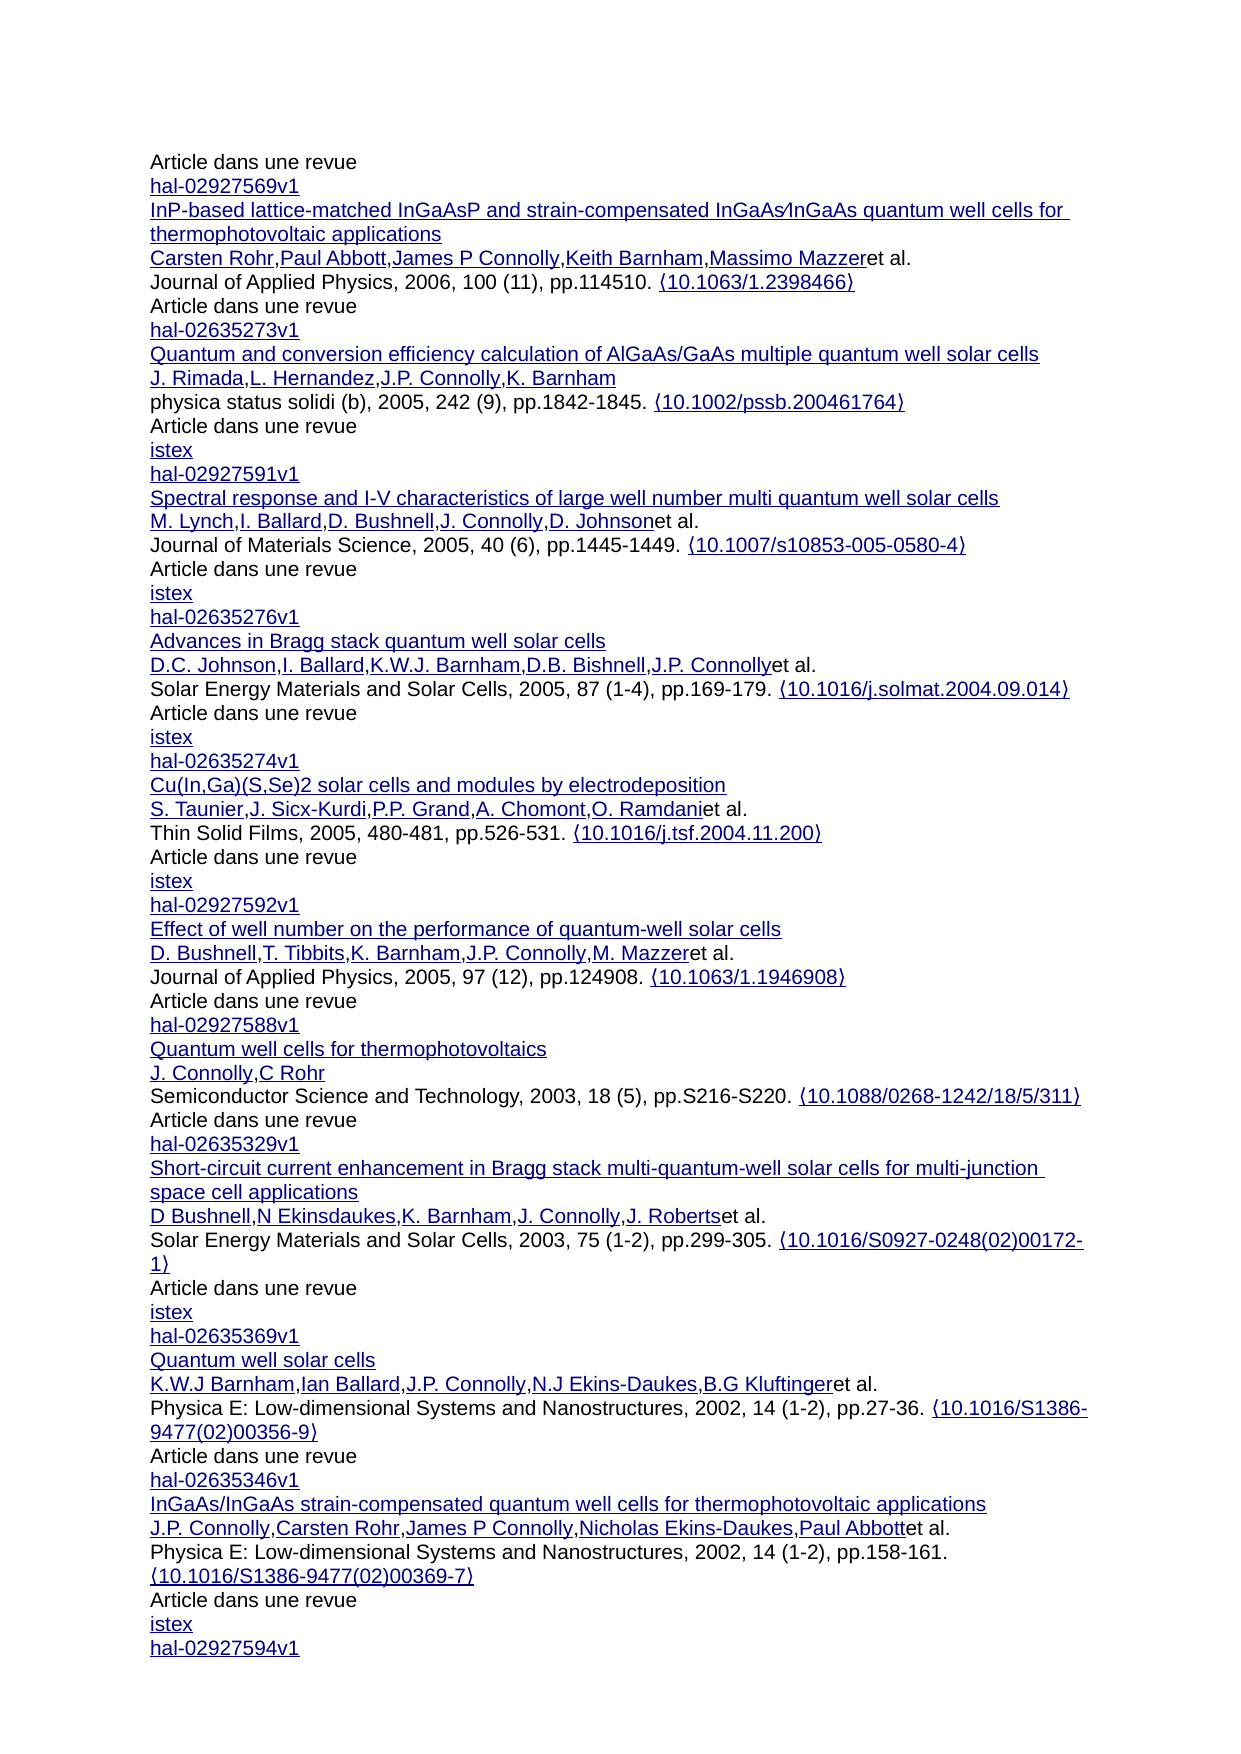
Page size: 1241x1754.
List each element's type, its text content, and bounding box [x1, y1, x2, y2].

table_cell Quantum well solar cells K.W.J Barnham,Ian Ballard,J.P. Connolly,N.J Ekins-Daukes,B.G Kluftingeret al. Physica E: Low-dimensional Systems and Nanostructures, 2002, 14 (1-2), pp.27-36. ⟨10.1016/S1386-9477(02)00356-9⟩ Article dans une revue hal-02635346v1 [150, 1348, 1090, 1492]
table_cell Short-circuit current enhancement in Bragg stack multi-quantum-well solar cells for multi-junction space cell applications D Bushnell,N Ekinsdaukes,K. Barnham,J. Connolly,J. Robertset al. Solar Energy Materials and Solar Cells, 2003, 75 (1-2), pp.299-305. ⟨10.1016/S0927-0248(02)00172-1⟩ Article dans une revue istex hal-02635369v1 [150, 1156, 1090, 1348]
table_cell Quantum and conversion efficiency calculation of AlGaAs/GaAs multiple quantum well solar cells J. Rimada,L. Hernandez,J.P. Connolly,K. Barnham physica status solidi (b), 2005, 242 (9), pp.1842-1845. ⟨10.1002/pssb.200461764⟩ Article dans une revue istex hal-02927591v1 [150, 342, 1090, 485]
table_cell Advances in Bragg stack quantum well solar cells D.C. Johnson,I. Ballard,K.W.J. Barnham,D.B. Bishnell,J.P. Connollyet al. Solar Energy Materials and Solar Cells, 2005, 87 (1-4), pp.169-179. ⟨10.1016/j.solmat.2004.09.014⟩ Article dans une revue istex hal-02635274v1 [150, 629, 1090, 773]
table_cell Spectral response and I-V characteristics of large well number multi quantum well solar cells M. Lynch,I. Ballard,D. Bushnell,J. Connolly,D. Johnsonet al. Journal of Materials Science, 2005, 40 (6), pp.1445-1449. ⟨10.1007/s10853-005-0580-4⟩ Article dans une revue istex hal-02635276v1 [150, 485, 1090, 629]
table_cell InP-based lattice-matched InGaAsP and strain-compensated InGaAs∕InGaAs quantum well cells for thermophotovoltaic applications Carsten Rohr,Paul Abbott,James P Connolly,Keith Barnham,Massimo Mazzeret al. Journal of Applied Physics, 2006, 100 (11), pp.114510. ⟨10.1063/1.2398466⟩ Article dans une revue hal-02635273v1 [150, 198, 1090, 342]
table_cell Effect of well number on the performance of quantum-well solar cells D. Bushnell,T. Tibbits,K. Barnham,J.P. Connolly,M. Mazzeret al. Journal of Applied Physics, 2005, 97 (12), pp.124908. ⟨10.1063/1.1946908⟩ Article dans une revue hal-02927588v1 [150, 917, 1090, 1036]
table_cell Quantum well cells for thermophotovoltaics J. Connolly,C Rohr Semiconductor Science and Technology, 2003, 18 (5), pp.S216-S220. ⟨10.1088/0268-1242/18/5/311⟩ Article dans une revue hal-02635329v1 [150, 1036, 1090, 1156]
table_cell Article dans une revue hal-02927569v1 [150, 150, 1090, 198]
table_cell Cu(In,Ga)(S,Se)2 solar cells and modules by electrodeposition S. Taunier,J. Sicx-Kurdi,P.P. Grand,A. Chomont,O. Ramdaniet al. Thin Solid Films, 2005, 480-481, pp.526-531. ⟨10.1016/j.tsf.2004.11.200⟩ Article dans une revue istex hal-02927592v1 [150, 773, 1090, 917]
table_cell InGaAs/InGaAs strain-compensated quantum well cells for thermophotovoltaic applications J.P. Connolly,Carsten Rohr,James P Connolly,Nicholas Ekins-Daukes,Paul Abbottet al. Physica E: Low-dimensional Systems and Nanostructures, 2002, 14 (1-2), pp.158-161. ⟨10.1016/S1386-9477(02)00369-7⟩ Article dans une revue istex hal-02927594v1 [150, 1492, 1090, 1659]
